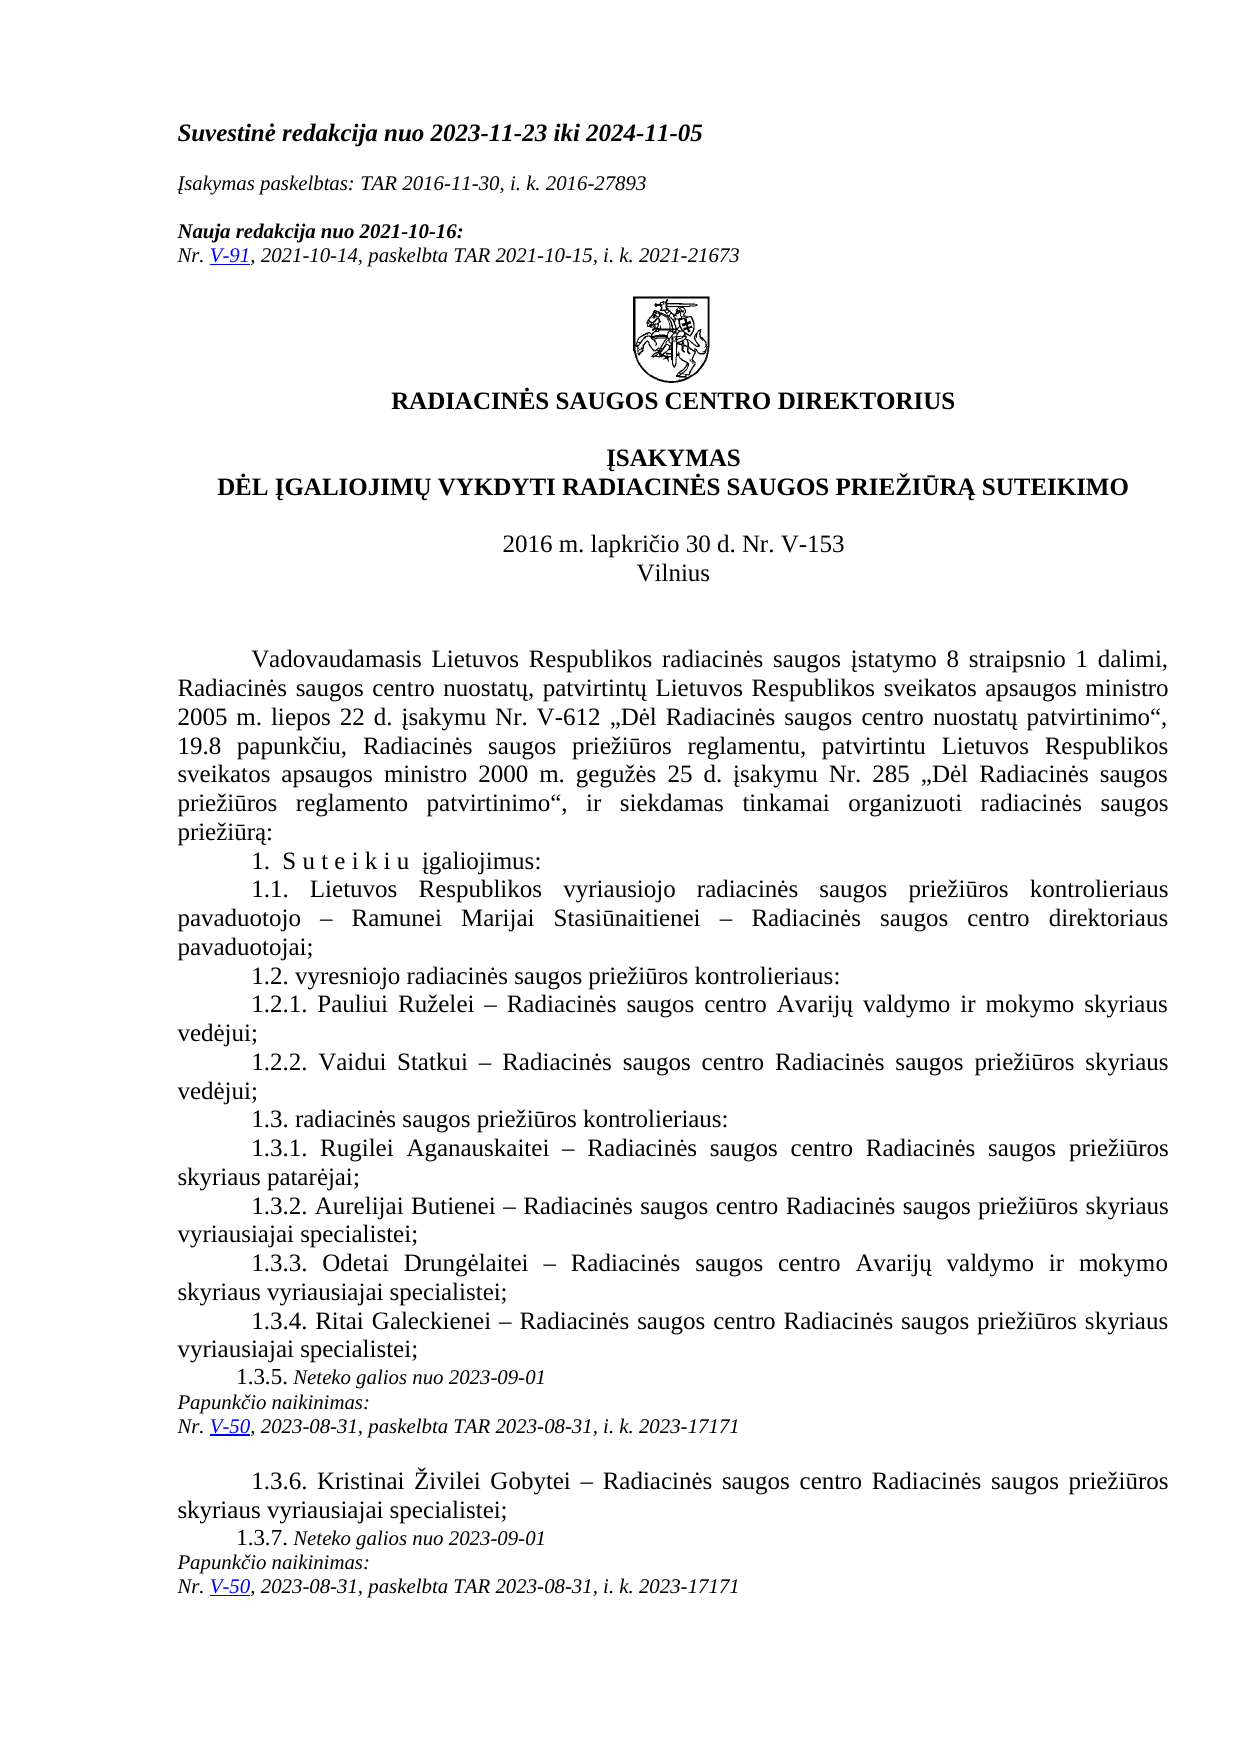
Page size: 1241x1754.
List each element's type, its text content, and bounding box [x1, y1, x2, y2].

text Vadovaudamasis Lietuvos Respublikos radiacinės saugos įstatymo 8 straipsnio 1 dalimi, Radiacinės saugos centro nuostatų, patvirtintų Lietuvos Respublikos sveikatos apsaugos ministro 2005 m. liepos 22 d. įsakymu Nr. V-612 „Dėl Radiacinės saugos centro nuostatų patvirtinimo“, 19.8 papunkčiu, Radiacinės saugos priežiūros reglamentu, patvirtintu Lietuvos Respublikos sveikatos apsaugos ministro 2000 m. gegužės 25 d. įsakymu Nr. 285 „Dėl Radiacinės saugos priežiūros reglamento patvirtinimo“, ir siekdamas tinkamai organizuoti radiacinės saugos priežiūrą: [177, 644, 1169, 846]
text 1.1. Lietuvos Respublikos vyriausiojo radiacinės saugos priežiūros kontrolieriaus pavaduotojo – Ramunei Marijai Stasiūnaitienei – Radiacinės saugos centro direktoriaus pavaduotojai; [177, 874, 1169, 961]
text 1.3. radiacinės saugos priežiūros kontrolieriaus: [177, 1104, 1169, 1133]
text 1.3.4. Ritai Galeckienei – Radiacinės saugos centro Radiacinės saugos priežiūros skyriaus vyriausiajai specialistei; [177, 1306, 1169, 1363]
text Suvestinė redakcija nuo 2023-11-23 iki 2024-11-05 [177, 118, 1169, 147]
text Vilnius [177, 558, 1169, 587]
text ĮSAKYMAS [177, 443, 1169, 472]
text Papunkčio naikinimas: [177, 1389, 1169, 1414]
text 1.3.1. Rugilei Aganauskaitei – Radiacinės saugos centro Radiacinės saugos priežiūros skyriaus patarėjai; [177, 1133, 1169, 1191]
text 1.3.3. Odetai Drungėlaitei – Radiacinės saugos centro Avarijų valdymo ir mokymo skyriaus vyriausiajai specialistei; [177, 1248, 1169, 1306]
text 2016 m. lapkričio 30 d. Nr. V-153 [177, 529, 1169, 558]
text 1.2.2. Vaidui Statkui – Radiacinės saugos centro Radiacinės saugos priežiūros skyriaus vedėjui; [177, 1047, 1169, 1104]
text Nr. V-50, 2023-08-31, paskelbta TAR 2023-08-31, i. k. 2023-17171 [177, 1574, 1169, 1598]
text 1. Suteikiu įgaliojimus: [177, 846, 1169, 874]
text 1.3.7. Neteko galios nuo 2023-09-01 [177, 1524, 1169, 1550]
text Nr. V-91, 2021-10-14, paskelbta TAR 2021-10-15, i. k. 2021-21673 [177, 243, 1169, 267]
text Nauja redakcija nuo 2021-10-16: [177, 219, 1169, 243]
text DĖL ĮGALIOJIMŲ VYKDYTI RADIACINĖS SAUGOS PRIEŽIŪRĄ SUTEIKIMO [177, 472, 1169, 501]
text Įsakymas paskelbtas: TAR 2016-11-30, i. k. 2016-27893 [177, 171, 1169, 195]
text 1.2.1. Pauliui Ruželei – Radiacinės saugos centro Avarijų valdymo ir mokymo skyriaus vedėjui; [177, 989, 1169, 1047]
text 1.3.2. Aurelijai Butienei – Radiacinės saugos centro Radiacinės saugos priežiūros skyriaus vyriausiajai specialistei; [177, 1191, 1169, 1248]
text RADIACINĖS SAUGOS CENTRO DIREKTORIUS [177, 386, 1169, 414]
text 1.3.6. Kristinai Živilei Gobytei – Radiacinės saugos centro Radiacinės saugos priežiūros skyriaus vyriausiajai specialistei; [177, 1466, 1169, 1524]
text Nr. V-50, 2023-08-31, paskelbta TAR 2023-08-31, i. k. 2023-17171 [177, 1414, 1169, 1438]
text 1.2. vyresniojo radiacinės saugos priežiūros kontrolieriaus: [177, 961, 1169, 989]
text 1.3.5. Neteko galios nuo 2023-09-01 [177, 1363, 1169, 1389]
text Papunkčio naikinimas: [177, 1550, 1169, 1574]
